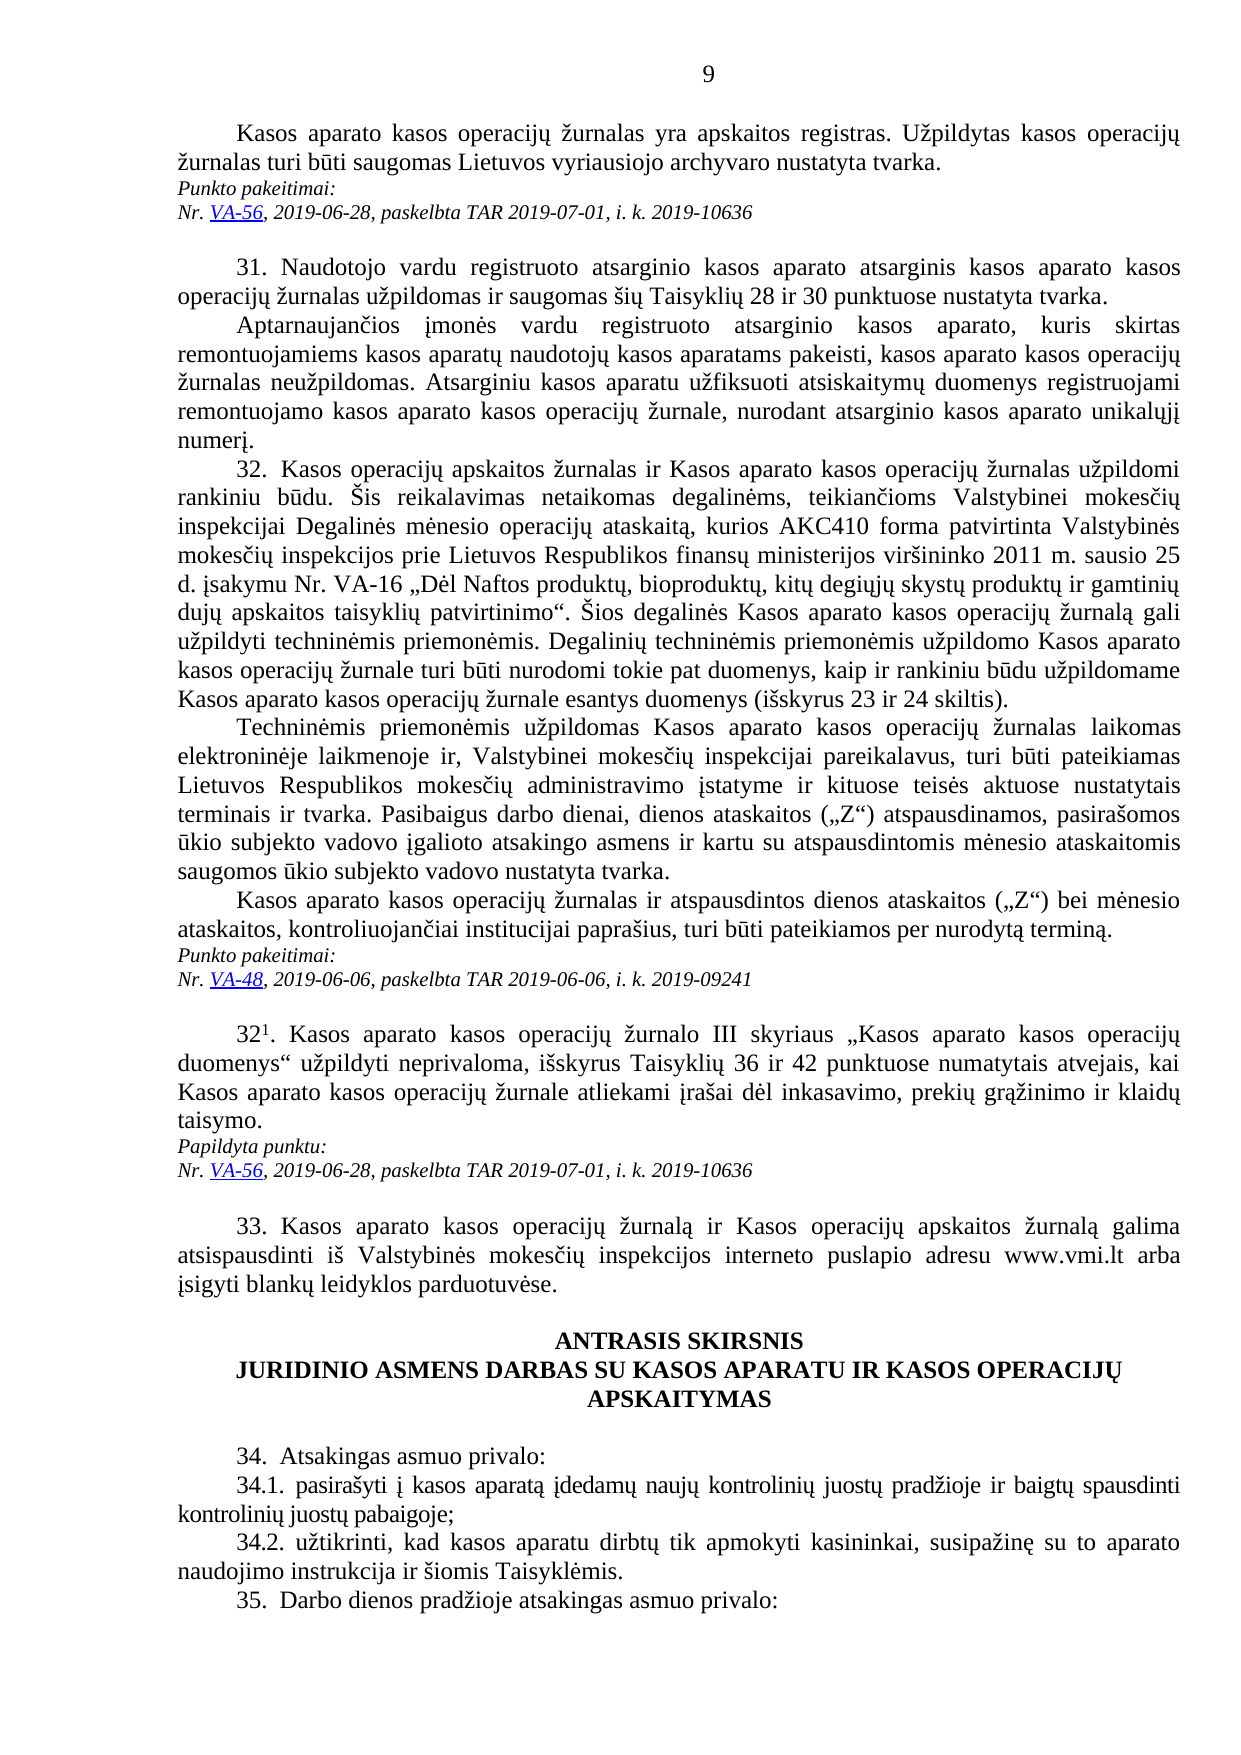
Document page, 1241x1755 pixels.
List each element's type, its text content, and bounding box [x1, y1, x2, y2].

text Punkto pakeitimai: [177, 942, 1181, 967]
text Papildyta punktu: [177, 1134, 1181, 1158]
text Punkto pakeitimai: [177, 176, 1181, 200]
text Kasos aparato kasos operacijų žurnalas yra apskaitos registras. Užpildytas kasos operacijų žurnalas turi būti saugomas Lietuvos vyriausiojo archyvaro nustatyta tvarka. [177, 118, 1181, 176]
text 34. Atsakingas asmuo privalo: [177, 1441, 1181, 1470]
text Nr. VA-56, 2019-06-28, paskelbta TAR 2019-07-01, i. k. 2019-10636 [177, 200, 1181, 224]
text 34.2. užtikrinti, kad kasos aparatu dirbtų tik apmokyti kasininkai, susipažinę su to aparato naudojimo instrukcija ir šiomis Taisyklėmis. [177, 1527, 1181, 1585]
text Techninėmis priemonėmis užpildomas Kasos aparato kasos operacijų žurnalas laikomas elektroninėje laikmenoje ir, Valstybinei mokesčių inspekcijai pareikalavus, turi būti pateikiamas Lietuvos Respublikos mokesčių administravimo įstatyme ir kituose teisės aktuose nustatytais terminais ir tvarka. Pasibaigus darbo dienai, dienos ataskaitos („Z“) atspausdinamos, pasirašomos ūkio subjekto vadovo įgalioto atsakingo asmens ir kartu su atspausdintomis mėnesio ataskaitomis saugomos ūkio subjekto vadovo nustatyta tvarka. [177, 712, 1181, 885]
text ANTRASIS SKIRSNIS [177, 1326, 1181, 1355]
text 321. Kasos aparato kasos operacijų žurnalo III skyriaus „Kasos aparato kasos operacijų duomenys“ užpildyti neprivaloma, išskyrus Taisyklių 36 ir 42 punktuose numatytais atvejais, kai Kasos aparato kasos operacijų žurnale atliekami įrašai dėl inkasavimo, prekių grąžinimo ir klaidų taisymo. [177, 1019, 1181, 1134]
text 34.1. pasirašyti į kasos aparatą įdedamų naujų kontrolinių juostų pradžioje ir baigtų spausdinti kontrolinių juostų pabaigoje; [177, 1470, 1181, 1527]
text Kasos aparato kasos operacijų žurnalas ir atspausdintos dienos ataskaitos („Z“) bei mėnesio ataskaitos, kontroliuojančiai institucijai paprašius, turi būti pateikiamos per nurodytą terminą. [177, 885, 1181, 942]
text Nr. VA-56, 2019-06-28, paskelbta TAR 2019-07-01, i. k. 2019-10636 [177, 1158, 1181, 1182]
text 35. Darbo dienos pradžioje atsakingas asmuo privalo: [177, 1585, 1181, 1614]
text 33. Kasos aparato kasos operacijų žurnalą ir Kasos operacijų apskaitos žurnalą galima atsispausdinti iš Valstybinės mokesčių inspekcijos interneto puslapio adresu www.vmi.lt arba įsigyti blankų leidyklos parduotuvėse. [177, 1211, 1181, 1297]
text 32. Kasos operacijų apskaitos žurnalas ir Kasos aparato kasos operacijų žurnalas užpildomi rankiniu būdu. Šis reikalavimas netaikomas degalinėms, teikiančioms Valstybinei mokesčių inspekcijai Degalinės mėnesio operacijų ataskaitą, kurios AKC410 forma patvirtinta Valstybinės mokesčių inspekcijos prie Lietuvos Respublikos finansų ministerijos viršininko 2011 m. sausio 25 d. įsakymu Nr. VA-16 „Dėl Naftos produktų, bioproduktų, kitų degiųjų skystų produktų ir gamtinių dujų apskaitos taisyklių patvirtinimo“. Šios degalinės Kasos aparato kasos operacijų žurnalą gali užpildyti techninėmis priemonėmis. Degalinių techninėmis priemonėmis užpildomo Kasos aparato kasos operacijų žurnale turi būti nurodomi tokie pat duomenys, kaip ir rankiniu būdu užpildomame Kasos aparato kasos operacijų žurnale esantys duomenys (išskyrus 23 ir 24 skiltis). [177, 454, 1181, 712]
text Juridinio asmens darbas su kasos aparatu ir kasos operacijų apskaitymas [177, 1355, 1181, 1412]
text Nr. VA-48, 2019-06-06, paskelbta TAR 2019-06-06, i. k. 2019-09241 [177, 967, 1181, 991]
text Aptarnaujančios įmonės vardu registruoto atsarginio kasos aparato, kuris skirtas remontuojamiems kasos aparatų naudotojų kasos aparatams pakeisti, kasos aparato kasos operacijų žurnalas neužpildomas. Atsarginiu kasos aparatu užfiksuoti atsiskaitymų duomenys registruojami remontuojamo kasos aparato kasos operacijų žurnale, nurodant atsarginio kasos aparato unikalųjį numerį. [177, 310, 1181, 454]
text 31. Naudotojo vardu registruoto atsarginio kasos aparato atsarginis kasos aparato kasos operacijų žurnalas užpildomas ir saugomas šių Taisyklių 28 ir 30 punktuose nustatyta tvarka. [177, 252, 1181, 310]
